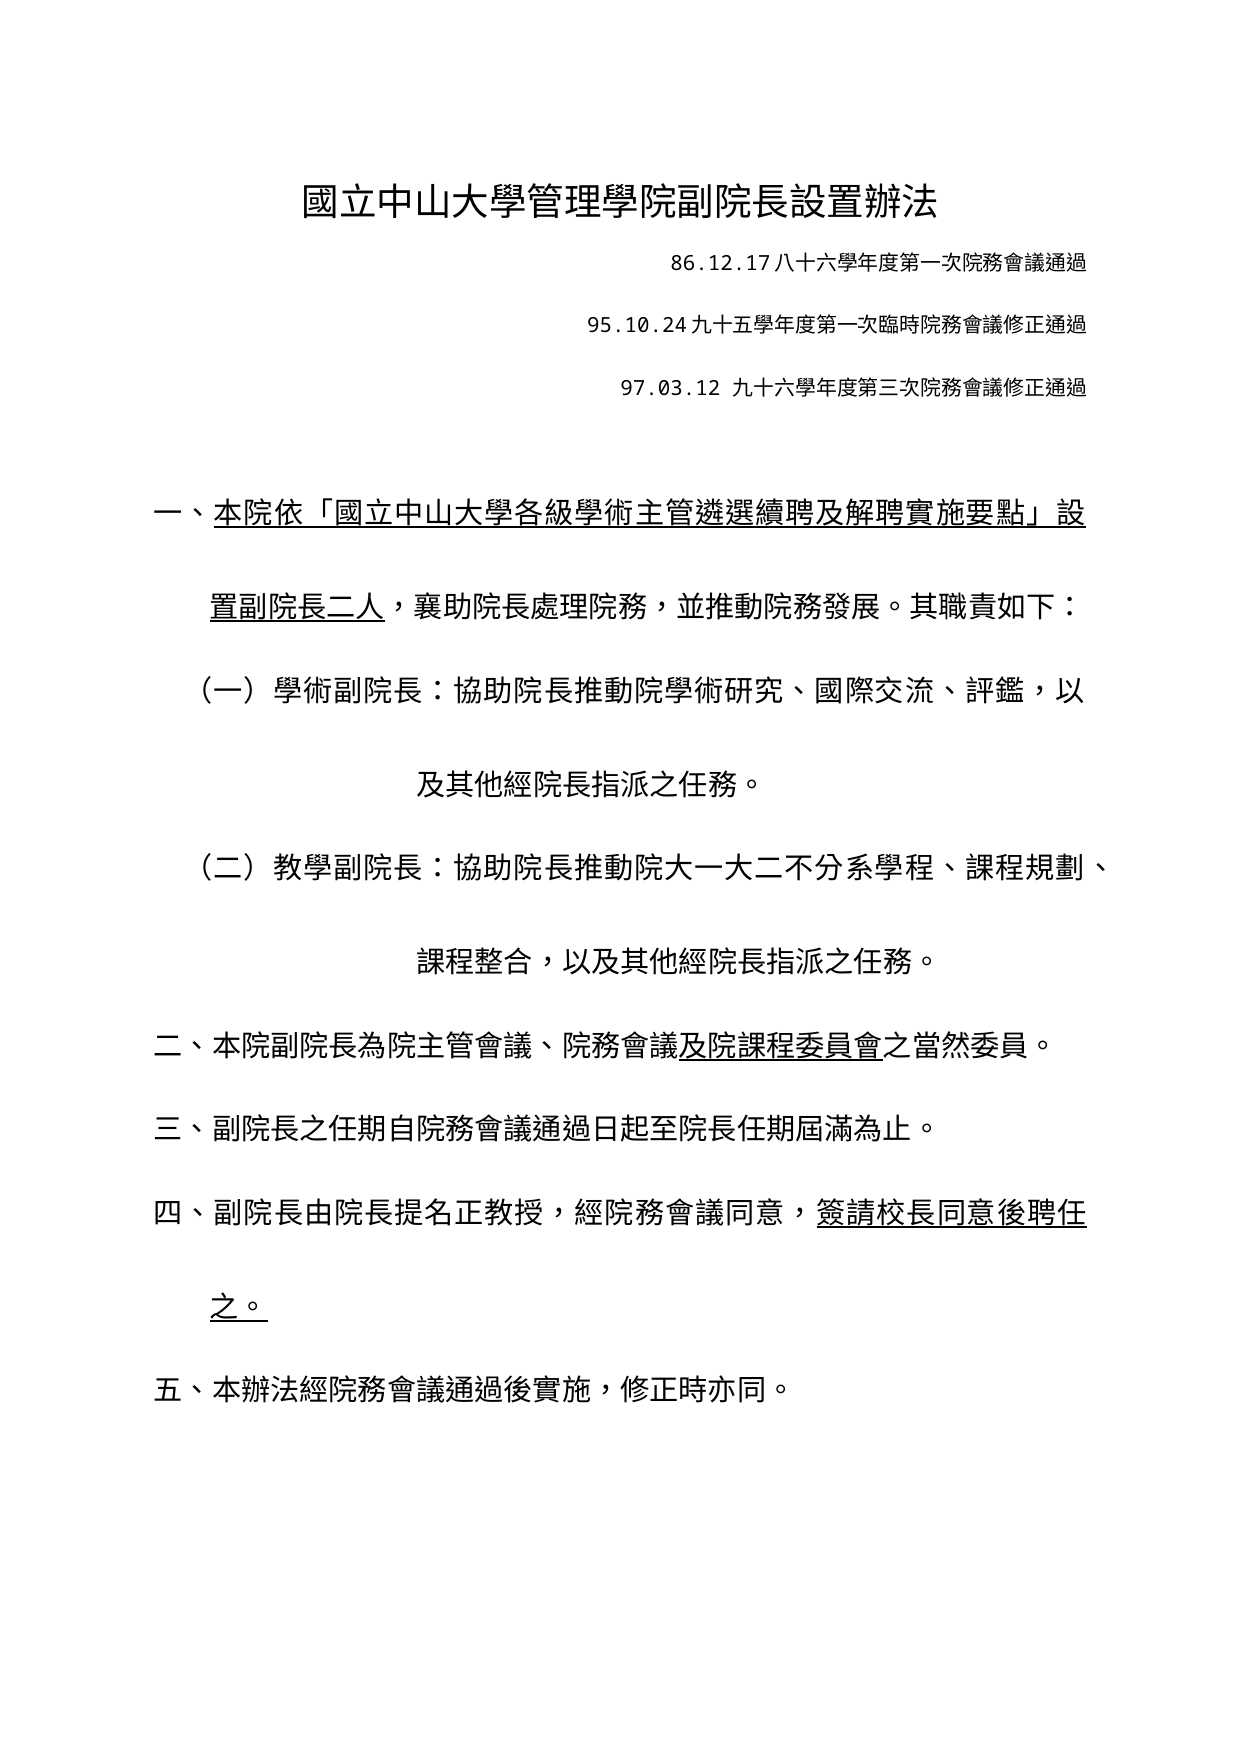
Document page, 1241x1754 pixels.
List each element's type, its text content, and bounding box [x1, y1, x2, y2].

text 95.10.24九十五學年度第一次臨時院務會議修正通過 [153, 282, 1087, 344]
text 四、副院長由院長提名正教授，經院務會議同意，簽請校長同意後聘任之。 [153, 1169, 1087, 1325]
text 五、本辦法經院務會議通過後實施，修正時亦同。 [153, 1346, 1087, 1409]
text 國立中山大學管理學院副院長設置辦法 [153, 157, 1087, 219]
text 97.03.12 九十六學年度第三次院務會議修正通過 [153, 344, 1087, 407]
text 一、本院依「國立中山大學各級學術主管遴選續聘及解聘實施要點」設置副院長二人，襄助院長處理院務，並推動院務發展。其職責如下： [153, 469, 1087, 626]
text 86.12.17八十六學年度第一次院務會議通過 [153, 219, 1087, 282]
text 二、本院副院長為院主管會議、院務會議及院課程委員會之當然委員。 [153, 1002, 1087, 1064]
text 三、副院長之任期自院務會議通過日起至院長任期屆滿為止。 [153, 1085, 1087, 1148]
text （二）教學副院長：協助院長推動院大一大二不分系學程、課程規劃、課程整合，以及其他經院長指派之任務。 [183, 824, 1087, 981]
text （一）學術副院長：協助院長推動院學術研究、國際交流、評鑑，以及其他經院長指派之任務。 [183, 647, 1087, 803]
